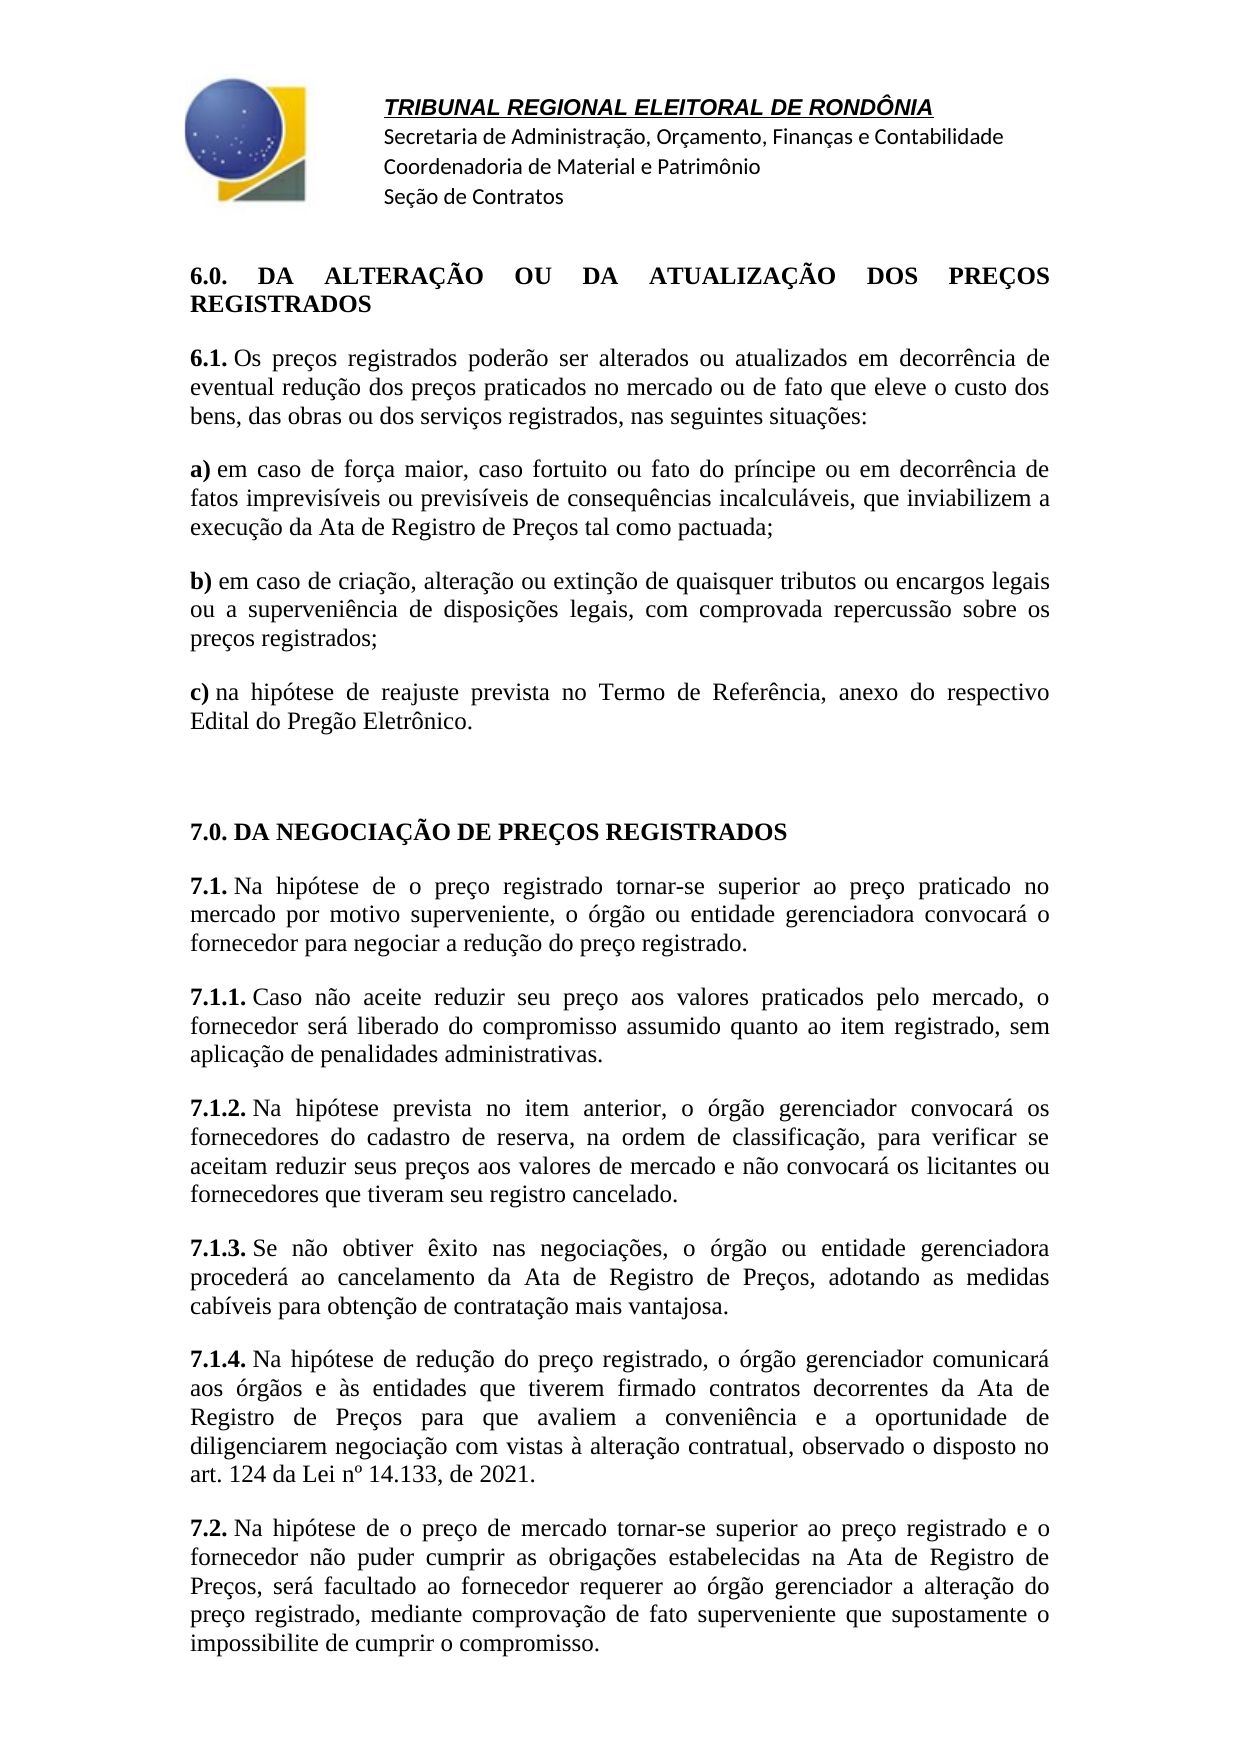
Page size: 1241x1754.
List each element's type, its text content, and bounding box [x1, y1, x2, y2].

text 6.0. DA ALTERAÇÃO OU DA ATUALIZAÇÃO DOS PREÇOS REGISTRADOS [190, 261, 1051, 318]
text 7.1. Na hipótese de o preço registrado tornar-se superior ao preço praticado no mercado por motivo superveniente, o órgão ou entidade gerenciadora convocará o fornecedor para negociar a redução do preço registrado. [190, 871, 1051, 957]
text 7.0. DA NEGOCIAÇÃO DE PREÇOS REGISTRADOS [190, 817, 1051, 846]
text 7.1.1. Caso não aceite reduzir seu preço aos valores praticados pelo mercado, o fornecedor será liberado do compromisso assumido quanto ao item registrado, sem aplicação de penalidades administrativas. [190, 982, 1051, 1068]
text c) na hipótese de reajuste prevista no Termo de Referência, anexo do respectivo Edital do Pregão Eletrônico. [190, 677, 1051, 734]
text 7.1.4. Na hipótese de redução do preço registrado, o órgão gerenciador comunicará aos órgãos e às entidades que tiverem firmado contratos decorrentes da Ata de Registro de Preços para que avaliem a conveniência e a oportunidade de diligenciarem negociação com vistas à alteração contratual, observado o disposto no art. 124 da Lei nº 14.133, de 2021. [190, 1344, 1051, 1488]
text 7.1.2. Na hipótese prevista no item anterior, o órgão gerenciador convocará os fornecedores do cadastro de reserva, na ordem de classificação, para verificar se aceitam reduzir seus preços aos valores de mercado e não convocará os licitantes ou fornecedores que tiveram seu registro cancelado. [190, 1093, 1051, 1208]
text b) em caso de criação, alteração ou extinção de quaisquer tributos ou encargos legais ou a superveniência de disposições legais, com comprovada repercussão sobre os preços registrados; [190, 566, 1051, 652]
text 7.2. Na hipótese de o preço de mercado tornar-se superior ao preço registrado e o fornecedor não puder cumprir as obrigações estabelecidas na Ata de Registro de Preços, será facultado ao fornecedor requerer ao órgão gerenciador a alteração do preço registrado, mediante comprovação de fato superveniente que supostamente o impossibilite de cumprir o compromisso. [190, 1513, 1051, 1657]
text 7.1.3. Se não obtiver êxito nas negociações, o órgão ou entidade gerenciadora procederá ao cancelamento da Ata de Registro de Preços, adotando as medidas cabíveis para obtenção de contratação mais vantajosa. [190, 1233, 1051, 1319]
text 6.1. Os preços registrados poderão ser alterados ou atualizados em decorrência de eventual redução dos preços praticados no mercado ou de fato que eleve o custo dos bens, das obras ou dos serviços registrados, nas seguintes situações: [190, 343, 1051, 429]
text a) em caso de força maior, caso fortuito ou fato do príncipe ou em decorrência de fatos imprevisíveis ou previsíveis de consequências incalculáveis, que inviabilizem a execução da Ata de Registro de Preços tal como pactuada; [190, 454, 1051, 541]
